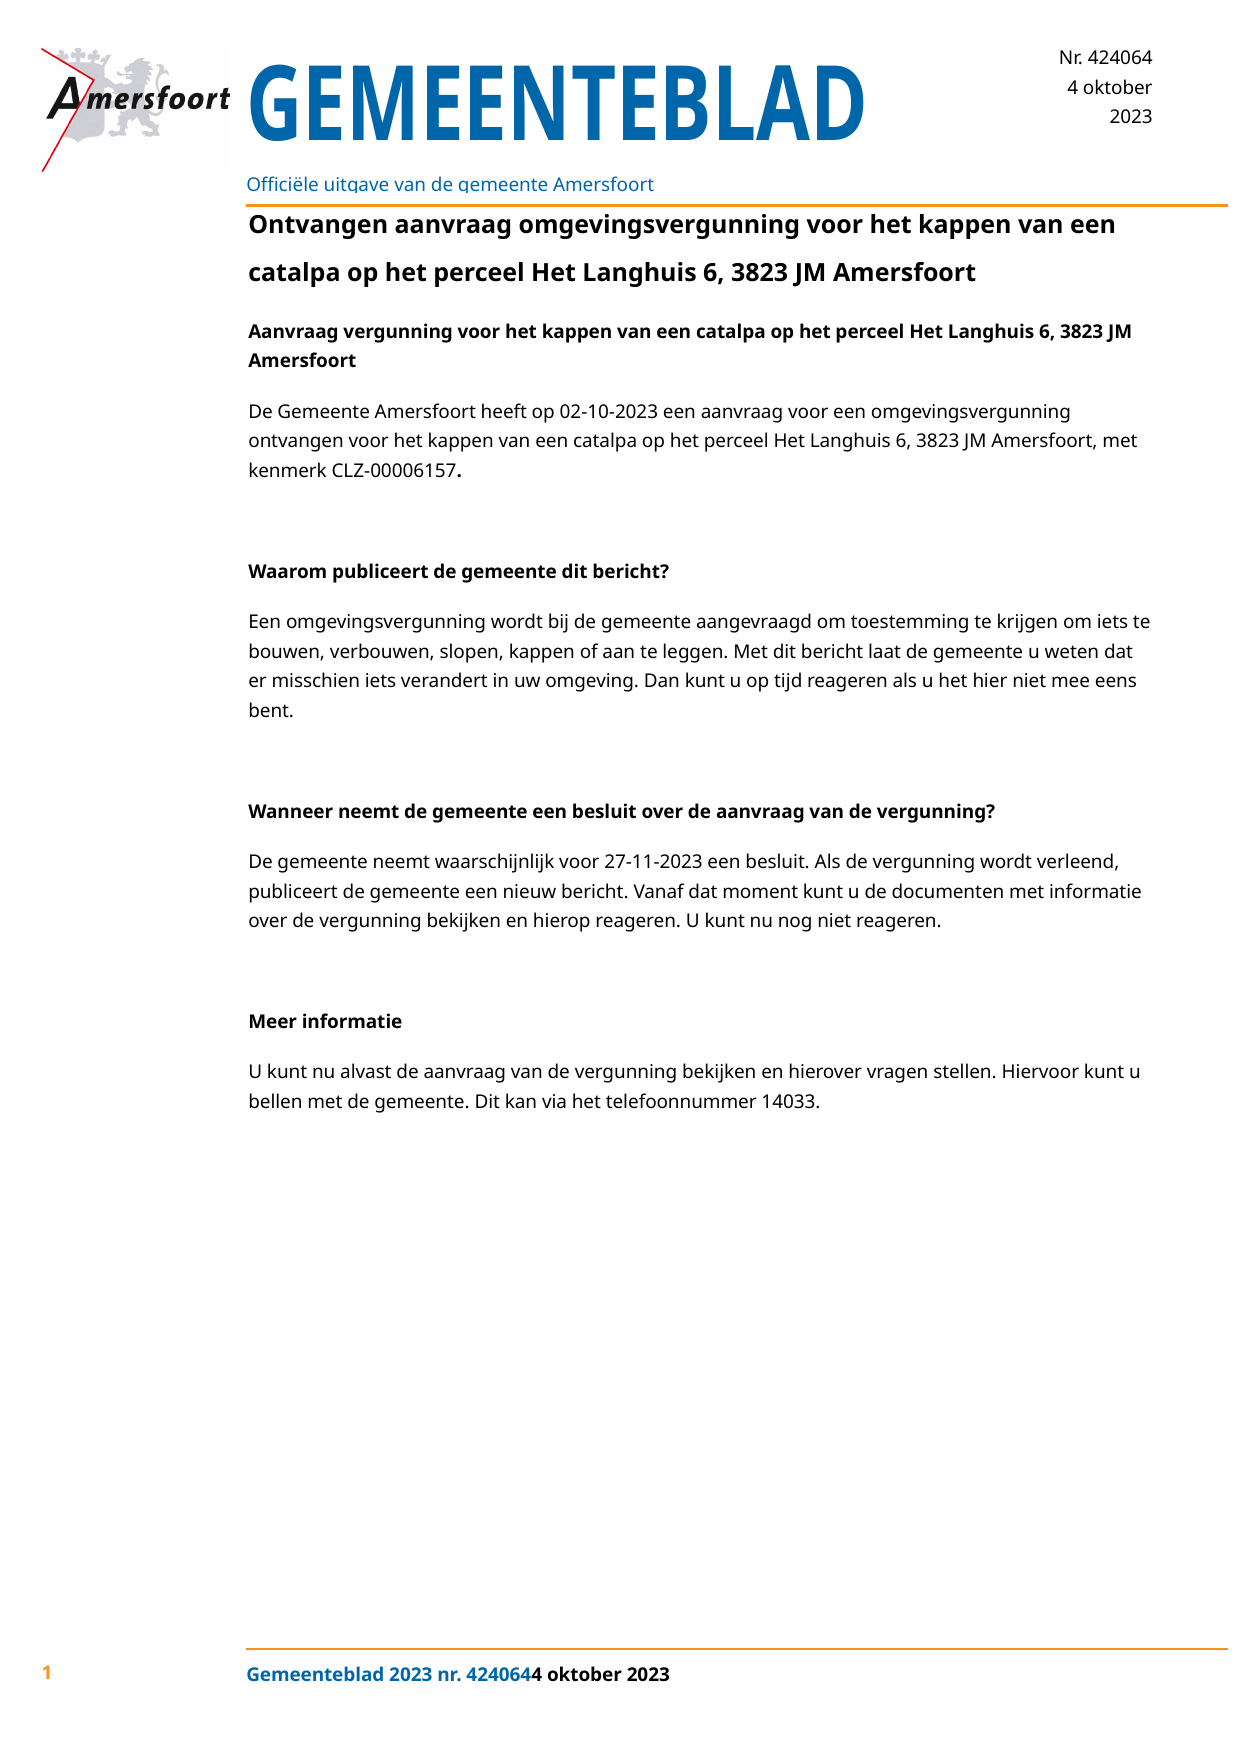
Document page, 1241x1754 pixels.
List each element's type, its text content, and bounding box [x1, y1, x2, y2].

text Ontvangen aanvraag omgevingsvergunning voor het kappen van een catalpa op het perceel Het Langhuis 6, 3823 JM Amersfoort [248, 207, 1152, 288]
text Aanvraag vergunning voor het kappen van een catalpa op het perceel Het Langhuis 6, 3823 JM Amersfoort [248, 318, 1152, 373]
text Een omgevingsvergunning wordt bij de gemeente aangevraagd om toestemming te krijgen om iets te bouwen, verbouwen, slopen, kappen of aan te leggen. Met dit bericht laat de gemeente u weten dat er misschien iets verandert in uw omgeving. Dan kunt u op tijd reageren als u het hier niet mee eens bent. [248, 608, 1152, 723]
text Waarom publiceert de gemeente dit bericht? [248, 558, 1152, 584]
text Wanneer neemt de gemeente een besluit over de aanvraag van de vergunning? [248, 798, 1152, 824]
text U kunt nu alvast de aanvraag van de vergunning bekijken en hierover vragen stellen. Hiervoor kunt u bellen met de gemeente. Dit kan via het telefoonnummer 14033. [248, 1059, 1152, 1114]
picture [41, 47, 231, 172]
text De Gemeente Amersfoort heeft op 02-10-2023 een aanvraag voor een omgevingsvergunning ontvangen voor het kappen van een catalpa op het perceel Het Langhuis 6, 3823 JM Amersfoort, met kenmerk CLZ-00006157. [248, 398, 1152, 483]
text De gemeente neemt waarschijnlijk voor 27-11-2023 een besluit. Als de vergunning wordt verleend, publiceert de gemeente een nieuw bericht. Vanaf dat moment kunt u de documenten met informatie over de vergunning bekijken en hierop reageren. U kunt nu nog niet reageren. [248, 848, 1152, 933]
text Meer informatie [248, 1008, 1152, 1034]
